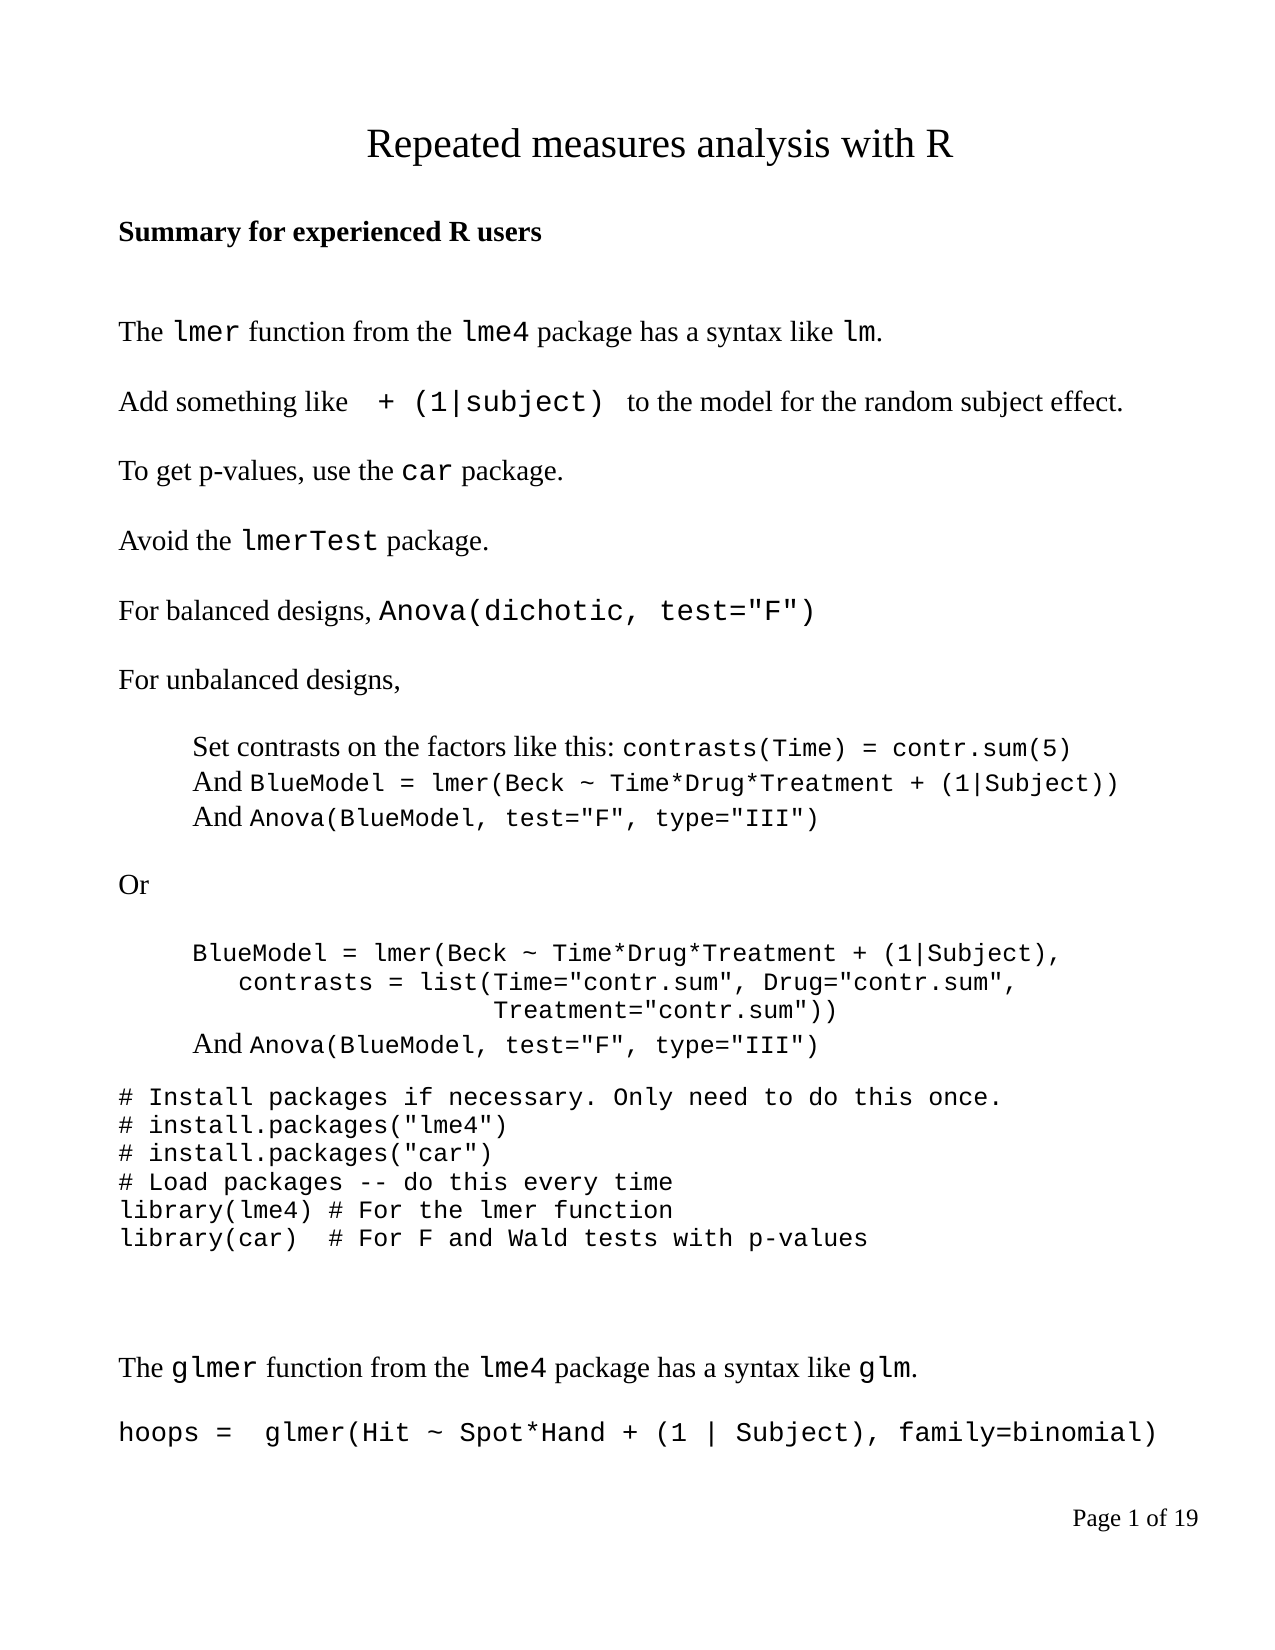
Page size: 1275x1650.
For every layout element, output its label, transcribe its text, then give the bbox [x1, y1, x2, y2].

text Summary for experienced R users [118, 214, 1202, 247]
text library(car) # For F and Wald tests with p-values [118, 1226, 1202, 1254]
text library(lme4) # For the lmer function [118, 1198, 1202, 1226]
text contrasts = list(Time="contr.sum", Drug="contr.sum", [118, 969, 1202, 997]
text Treatment="contr.sum")) [118, 997, 1202, 1026]
text # Load packages -- do this every time [118, 1169, 1202, 1198]
text Avoid the lmerTest package. [118, 523, 1202, 559]
text Or [118, 867, 1202, 901]
text And Anova(BlueModel, test="F", type="III") [118, 1026, 1202, 1061]
text # Install packages if necessary. Only need to do this once. [118, 1084, 1202, 1113]
text hoops = glmer(Hit ~ Spot*Hand + (1 | Subject), family=binomial) [118, 1419, 1202, 1450]
text And BlueModel = lmer(Beck ~ Time*Drug*Treatment + (1|Subject)) [118, 764, 1202, 799]
text BlueModel = lmer(Beck ~ Time*Drug*Treatment + (1|Subject), [118, 934, 1202, 969]
text # install.packages("car") [118, 1141, 1202, 1169]
text For unbalanced designs, [118, 662, 1202, 696]
text To get p-values, use the car package. [118, 453, 1202, 489]
text Set contrasts on the factors like this: contrasts(Time) = contr.sum(5) [118, 729, 1202, 764]
text Repeated measures analysis with R [118, 118, 1202, 166]
text The lmer function from the lme4 package has a syntax like lm. [118, 314, 1202, 350]
text # install.packages("lme4") [118, 1113, 1202, 1141]
text And Anova(BlueModel, test="F", type="III") [118, 799, 1202, 834]
text Add something like + (1|subject) to the model for the random subject effect. [118, 384, 1202, 420]
text For balanced designs, Anova(dichotic, test="F") [118, 593, 1202, 629]
text The glmer function from the lme4 package has a syntax like glm. [118, 1350, 1202, 1386]
